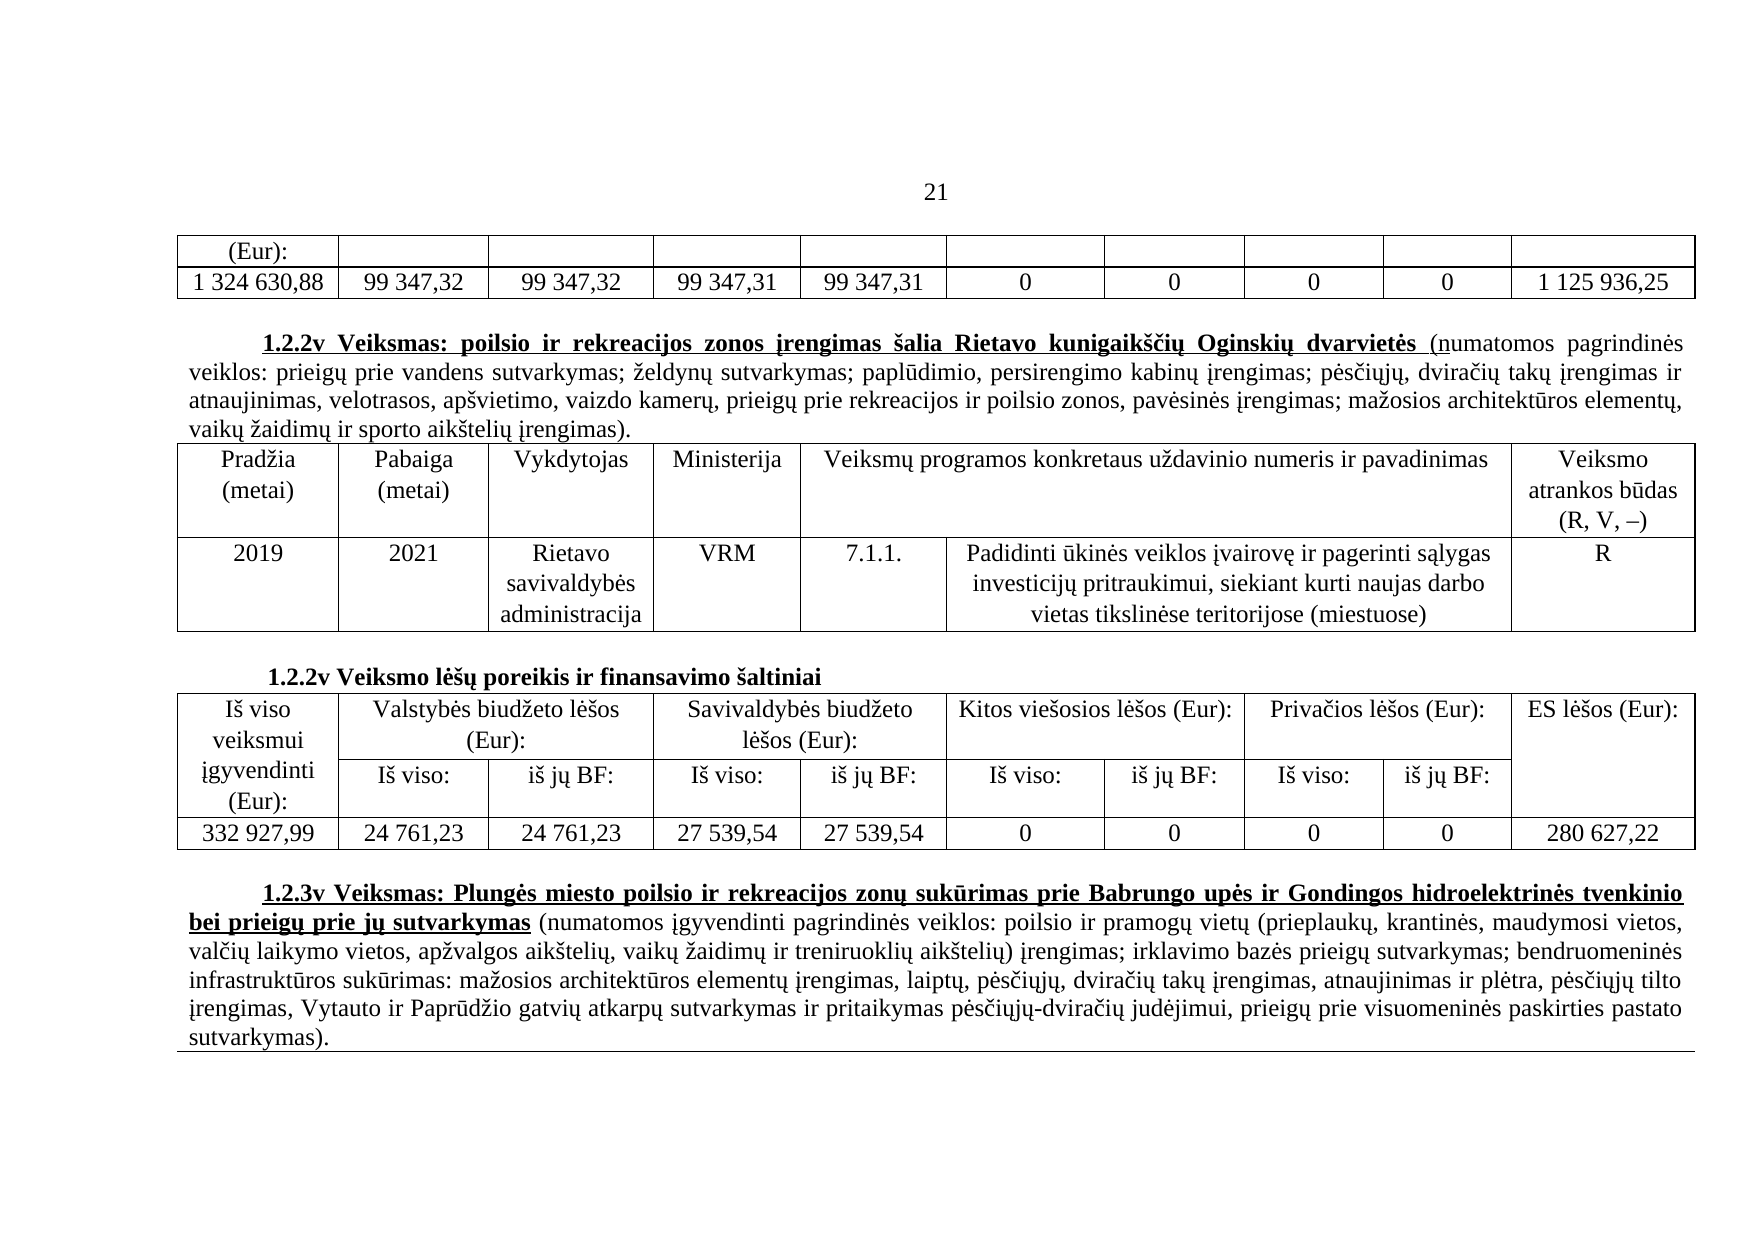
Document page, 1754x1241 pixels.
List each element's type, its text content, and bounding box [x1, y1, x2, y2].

table_cell Veiksmo atrankos būdas (R, V, –) [1512, 444, 1694, 537]
table_cell Iš viso veiksmui įgyvendinti (Eur): [178, 694, 338, 817]
table_cell [1512, 236, 1694, 266]
table_cell iš jų BF: [1384, 760, 1511, 817]
table_cell 1.2.2v Veiksmas: poilsio ir rekreacijos zonos įrengimas šalia Rietavo kunigaikščių Oginskių dvarvietės (numatomos pagrindinės veiklos: prieigų prie vandens sutvarkymas; želdynų sutvarkymas; paplūdimio, persirengimo kabinų įrengimas; pėsčiųjų, dviračių takų įrengimas ir atnaujinimas, velotrasos, apšvietimo, vaizdo kamerų, prieigų prie rekreacijos ir poilsio zonos, pavėsinės įrengimas; mažosios architektūros elementų, vaikų žaidimų ir sporto aikštelių įrengimas). [177, 299, 1695, 443]
table_cell Kitos viešosios lėšos (Eur): [947, 694, 1244, 759]
table_cell 0 [1245, 268, 1383, 298]
table_cell 0 [1384, 818, 1511, 849]
table_cell 2019 [178, 538, 338, 631]
table_cell Iš viso: [947, 760, 1104, 817]
table_cell Ministerija [654, 444, 800, 537]
table_cell 1.2.2v Veiksmo lėšų poreikis ir finansavimo šaltiniai [177, 632, 1695, 693]
table_cell iš jų BF: [1105, 760, 1244, 817]
table_cell Privačios lėšos (Eur): [1245, 694, 1511, 759]
table_cell Padidinti ūkinės veiklos įvairovę ir pagerinti sąlygas investicijų pritraukimui, siekiant kurti naujas darbo vietas tikslinėse teritorijose (miestuose) [947, 538, 1511, 631]
table_cell 2021 [339, 538, 488, 631]
table_cell 0 [947, 818, 1104, 849]
table_cell Veiksmų programos konkretaus uždavinio numeris ir pavadinimas [801, 444, 1511, 537]
table_cell 7.1.1. [801, 538, 946, 631]
table_cell [654, 236, 800, 266]
table_cell 0 [947, 268, 1104, 298]
table_cell 27 539,54 [654, 818, 800, 849]
table_cell 24 761,23 [489, 818, 653, 849]
table_cell [339, 236, 488, 266]
table_cell [801, 236, 946, 266]
table_cell Rietavo savivaldybės administracija [489, 538, 653, 631]
table_cell Valstybės biudžeto lėšos (Eur): [339, 694, 653, 759]
table_cell 27 539,54 [801, 818, 946, 849]
table_cell 24 761,23 [339, 818, 488, 849]
table_cell iš jų BF: [801, 760, 946, 817]
table_cell 99 347,32 [489, 268, 653, 298]
table_cell Iš viso: [654, 760, 800, 817]
table_cell iš jų BF: [489, 760, 653, 817]
table_cell 0 [1384, 268, 1511, 298]
table_cell 99 347,31 [801, 268, 946, 298]
table_cell VRM [654, 538, 800, 631]
table_cell R [1512, 538, 1694, 631]
table_cell 0 [1105, 818, 1244, 849]
table_cell [1245, 236, 1383, 266]
table_cell 1.2.3v Veiksmas: Plungės miesto poilsio ir rekreacijos zonų sukūrimas prie Babrungo upės ir Gondingos hidroelektrinės tvenkinio bei prieigų prie jų sutvarkymas (numatomos įgyvendinti pagrindinės veiklos: poilsio ir pramogų vietų (prieplaukų, krantinės, maudymosi vietos, valčių laikymo vietos, apžvalgos aikštelių, vaikų žaidimų ir treniruoklių aikštelių) įrengimas; irklavimo bazės prieigų sutvarkymas; bendruomeninės infrastruktūros sukūrimas: mažosios architektūros elementų įrengimas, laiptų, pėsčiųjų, dviračių takų įrengimas, atnaujinimas ir plėtra, pėsčiųjų tilto įrengimas, Vytauto ir Paprūdžio gatvių atkarpų sutvarkymas ir pritaikymas pėsčiųjų-dviračių judėjimui, prieigų prie visuomeninės paskirties pastato sutvarkymas). [177, 850, 1695, 1051]
table_cell Pabaiga (metai) [339, 444, 488, 537]
table_cell (Eur): [178, 236, 338, 266]
table_cell 280 627,22 [1512, 818, 1694, 849]
table_cell Iš viso: [1245, 760, 1383, 817]
table_cell 1 324 630,88 [178, 268, 338, 298]
table_cell Iš viso: [339, 760, 488, 817]
table_cell 99 347,32 [339, 268, 488, 298]
table_cell [1105, 236, 1244, 266]
table_cell Vykdytojas [489, 444, 653, 537]
table_cell 99 347,31 [654, 268, 800, 298]
table_cell Savivaldybės biudžeto lėšos (Eur): [654, 694, 946, 759]
table_cell 332 927,99 [178, 818, 338, 849]
table_cell [947, 236, 1104, 266]
table_cell Pradžia (metai) [178, 444, 338, 537]
table_cell [1384, 236, 1511, 266]
table_cell 0 [1245, 818, 1383, 849]
table_cell 1 125 936,25 [1512, 268, 1694, 298]
table_cell ES lėšos (Eur): [1512, 694, 1694, 817]
table_cell 0 [1105, 268, 1244, 298]
table_cell [489, 236, 653, 266]
